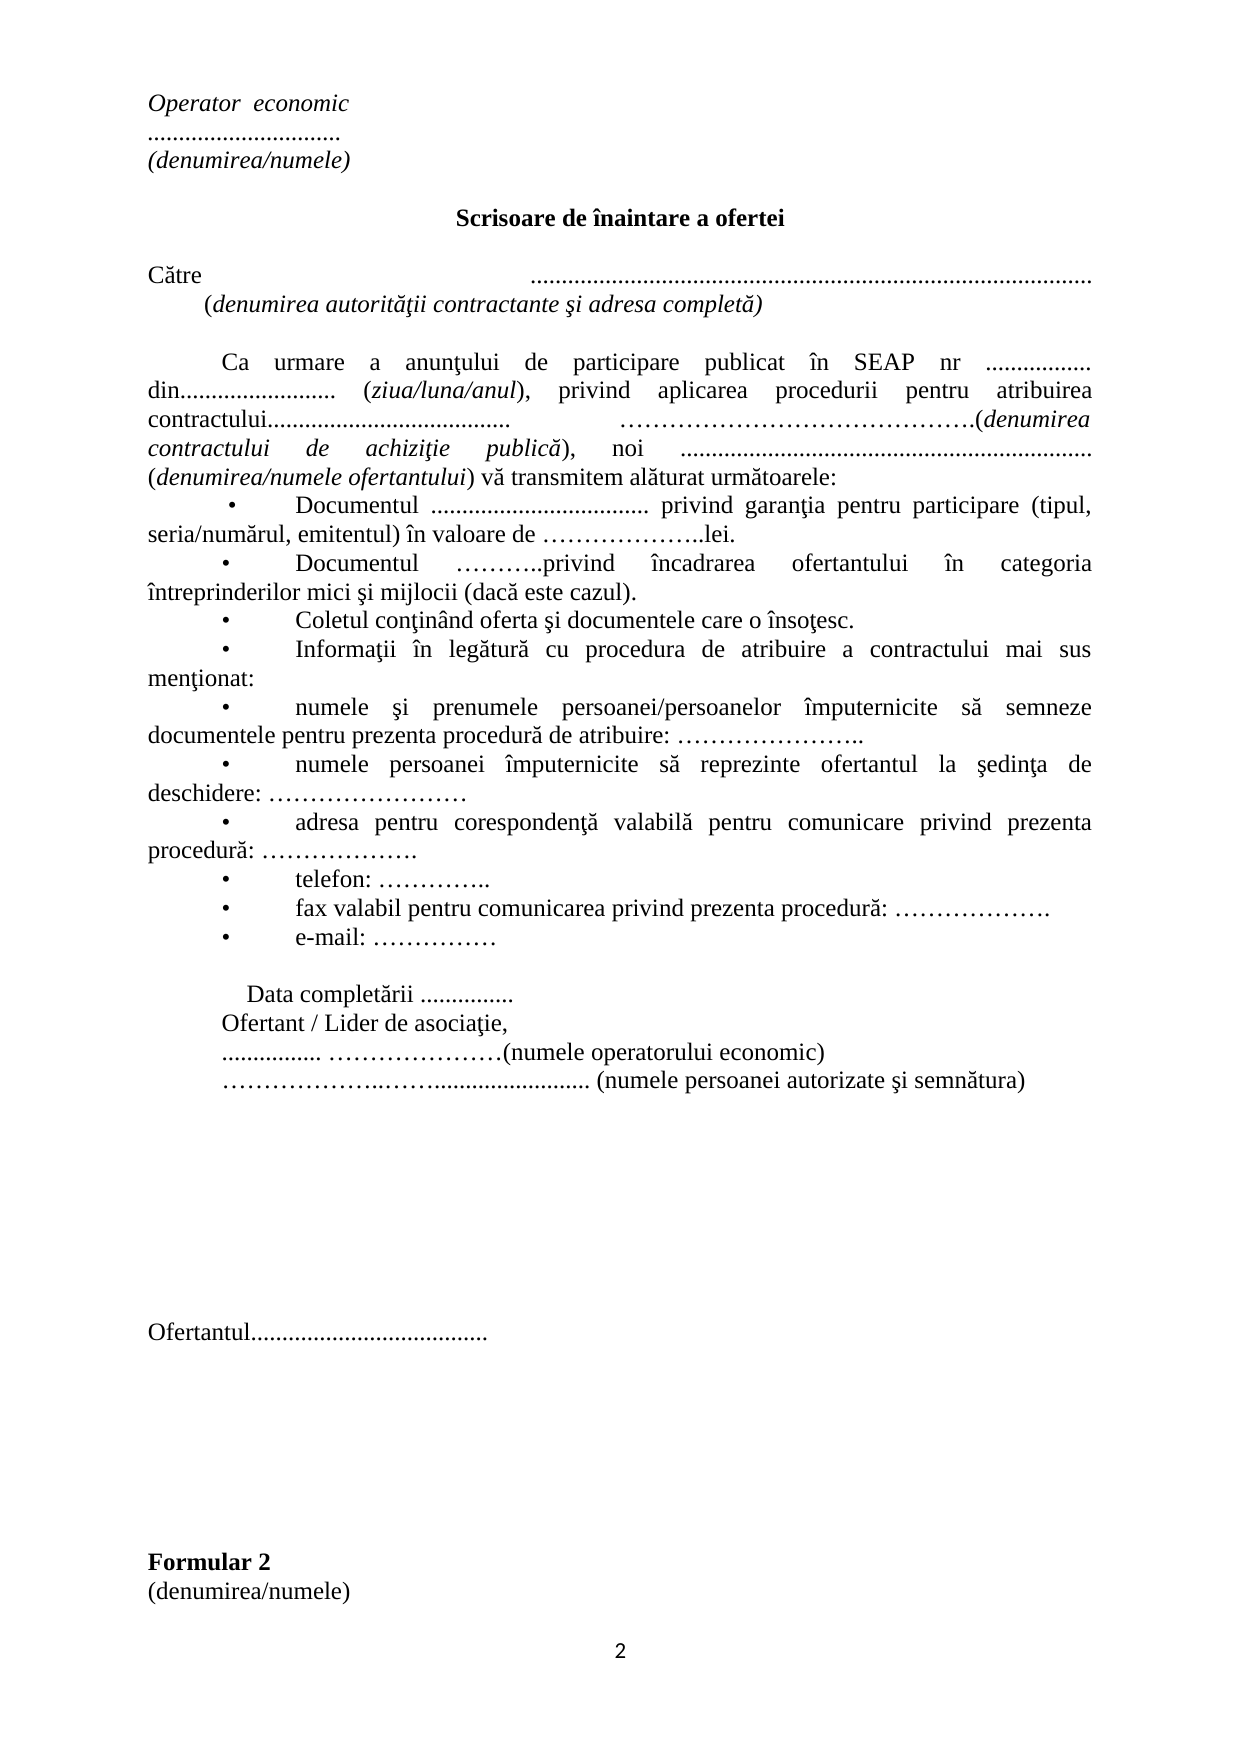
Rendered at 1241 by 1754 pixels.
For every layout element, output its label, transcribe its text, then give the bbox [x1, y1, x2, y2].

text • fax valabil pentru comunicarea privind prezenta procedură: ………………. [148, 893, 1092, 922]
text ................ …………………(numele operatorului economic) [148, 1037, 1092, 1065]
text (denumirea/numele) [148, 145, 1092, 174]
text Către .......................................................................................... (denumirea autorităţii contractante şi adresa completă) [148, 260, 1092, 318]
text • e-mail: …………… [148, 922, 1092, 950]
text • Informaţii în legătură cu procedura de atribuire a contractului mai sus menţionat: [148, 634, 1092, 692]
text Ca urmare a anunţului de participare publicat în SEAP nr ................. din......................... (ziua/luna/anul), privind aplicarea procedurii pentru atribuirea contractului....................................... …………………………………….(denumirea contractului de achiziţie publică), noi .................................................................. (denumirea/numele ofertantului) vă transmitem alăturat următoarele: [148, 347, 1092, 490]
text • Documentul ................................... privind garanţia pentru participare (tipul, seria/numărul, emitentul) în valoare de ………………..lei. [148, 490, 1092, 548]
text (denumirea/numele) [148, 1576, 1092, 1605]
text • numele persoanei împuternicite să reprezinte ofertantul la şedinţa de deschidere: …………………… [148, 749, 1092, 807]
text Data completării ............... [148, 979, 1092, 1008]
text • adresa pentru corespondenţă valabilă pentru comunicare privind prezenta procedură: ………………. [148, 807, 1092, 864]
text Ofertant / Lider de asociaţie, [148, 1008, 1092, 1037]
text Ofertantul...................................... [148, 1317, 1092, 1346]
text • Documentul ………..privind încadrarea ofertantului în categoria întreprinderilor mici şi mijlocii (dacă este cazul). [148, 548, 1092, 605]
text Formular 2 [148, 1547, 1092, 1576]
text • Coletul conţinând oferta şi documentele care o însoţesc. [148, 605, 1092, 634]
text • telefon: ………….. [148, 864, 1092, 893]
text ............................... [148, 117, 1092, 145]
text Operator economic [148, 88, 1092, 117]
text ………………..……......................... (numele persoanei autorizate şi semnătura) [148, 1065, 1092, 1094]
text Scrisoare de înaintare a ofertei [148, 203, 1092, 232]
text • numele şi prenumele persoanei/persoanelor împuternicite să semneze documentele pentru prezenta procedură de atribuire: ………………….. [148, 692, 1092, 749]
